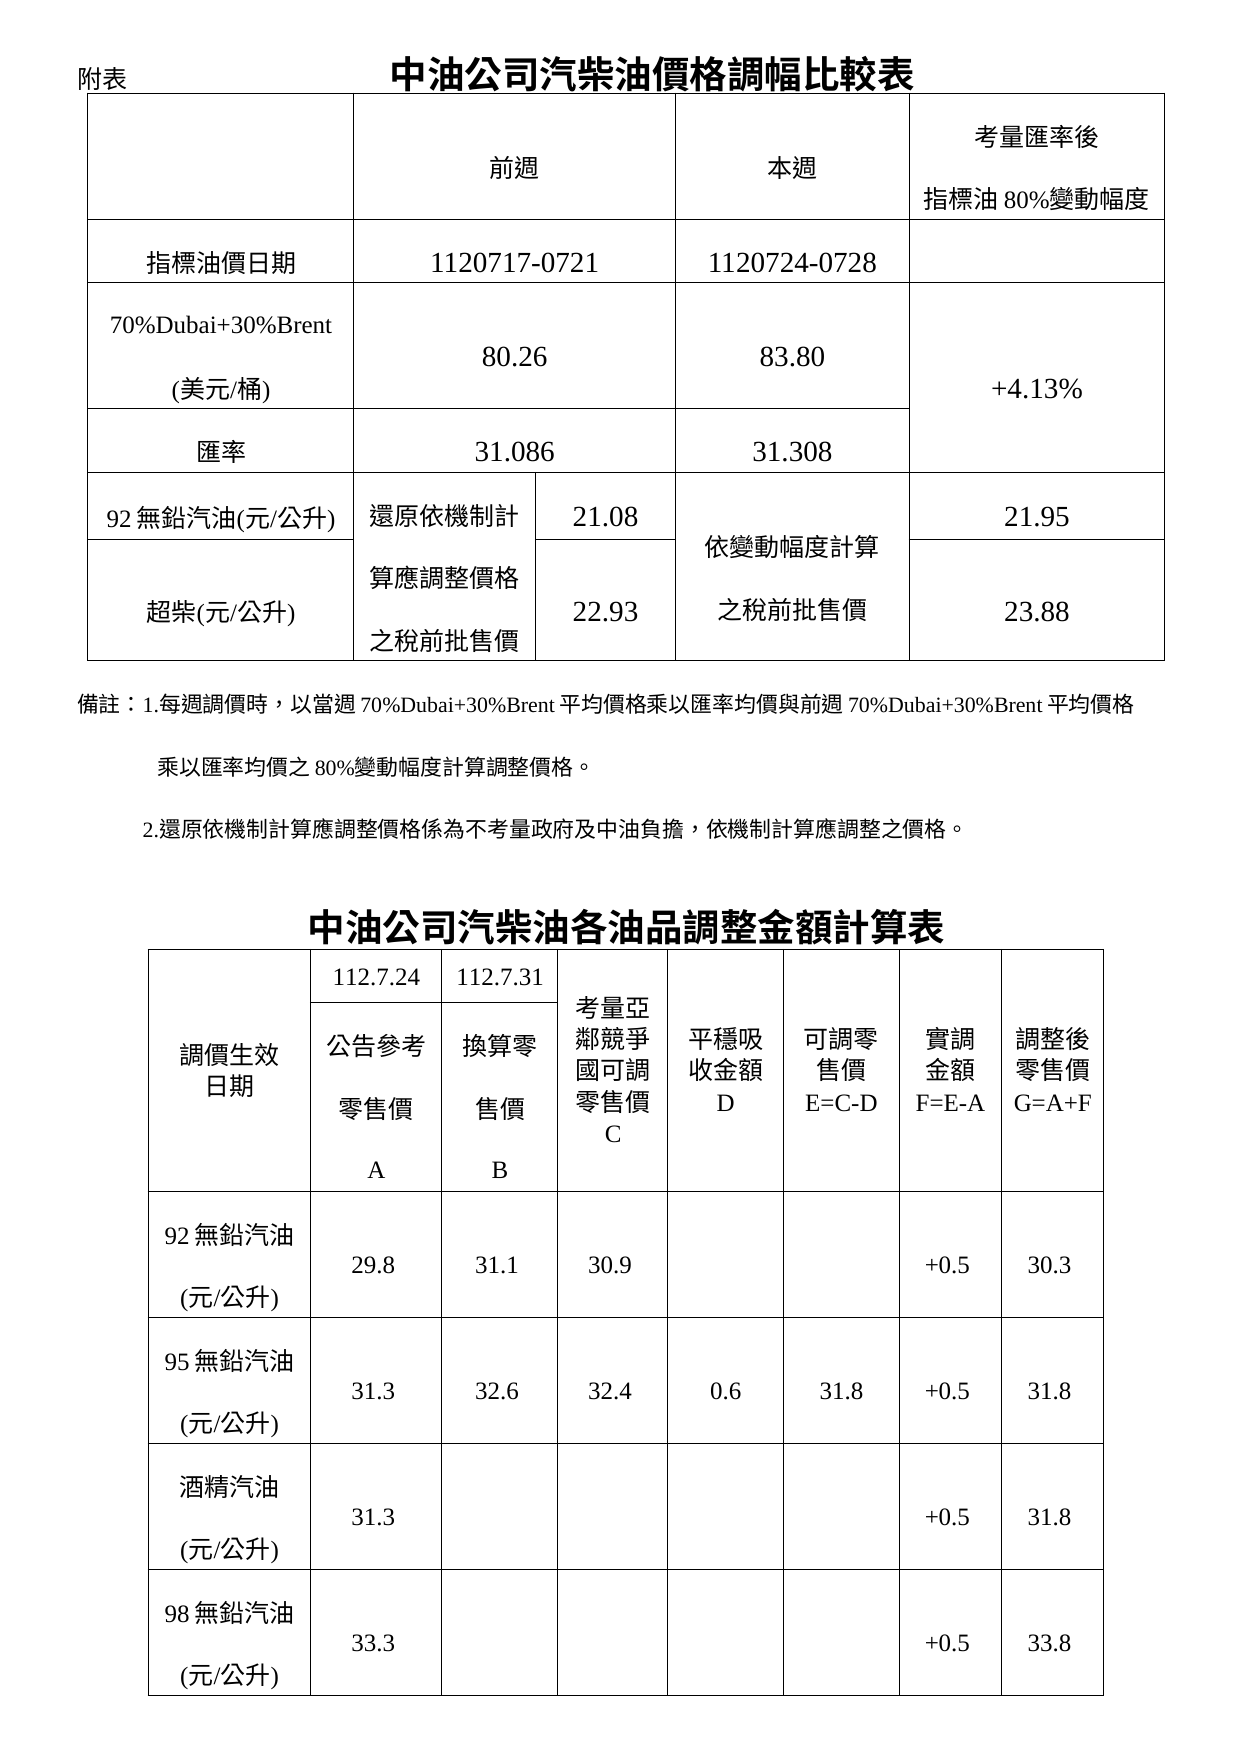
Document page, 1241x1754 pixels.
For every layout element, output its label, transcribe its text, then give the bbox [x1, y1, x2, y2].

table_cell 22.93 [536, 540, 675, 660]
table_cell [910, 220, 1164, 282]
table_cell 31.1 [442, 1192, 557, 1317]
table_cell 依變動幅度計算 之稅前批售價 [676, 473, 909, 660]
table_header 考量亞鄰競爭國可調零售價 C [558, 950, 667, 1191]
table_cell 31.8 [1002, 1318, 1103, 1443]
table_cell 指標油價日期 [88, 220, 353, 282]
table_cell [668, 1570, 783, 1695]
table_cell 換算零售價 B [442, 1003, 557, 1191]
table_cell 31.086 [354, 409, 675, 472]
text 附表 中油公司汽柴油價格調幅比較表 [77, 30, 1175, 93]
table_cell 匯率 [88, 409, 353, 472]
table_cell 31.8 [784, 1318, 899, 1443]
table_cell [442, 1444, 557, 1569]
table_cell 31.3 [311, 1318, 441, 1443]
table_cell [784, 1192, 899, 1317]
table_cell 23.88 [910, 540, 1164, 660]
table_cell [558, 1444, 667, 1569]
table_cell 0.6 [668, 1318, 783, 1443]
text 中油公司汽柴油各油品調整金額計算表 [77, 911, 1175, 949]
table_cell [558, 1570, 667, 1695]
table_cell 31.8 [1002, 1444, 1103, 1569]
table_header 調整後 零售價 G=A+F [1002, 950, 1103, 1191]
table_cell 70%Dubai+30%Brent (美元/桶) [88, 283, 353, 408]
table_cell 21.08 [536, 473, 675, 538]
table_cell 33.3 [311, 1570, 441, 1695]
table_cell +0.5 [900, 1444, 1001, 1569]
table_header 平穩吸收金額 D [668, 950, 783, 1191]
text 備註：1.每週調價時，以當週70%Dubai+30%Brent平均價格乘以匯率均價與前週70%Dubai+30%Brent平均價格 [77, 661, 1175, 724]
table_cell 超柴(元/公升) [88, 540, 353, 660]
table_cell 80.26 [354, 283, 675, 408]
table_cell 酒精汽油 (元/公升) [149, 1444, 310, 1569]
table_header 前週 [354, 94, 675, 219]
table_cell 1120717-0721 [354, 220, 675, 282]
table_cell 21.95 [910, 473, 1164, 538]
table_cell [668, 1192, 783, 1317]
table_cell 32.4 [558, 1318, 667, 1443]
table_cell [442, 1570, 557, 1695]
table_cell +0.5 [900, 1192, 1001, 1317]
table_header 本週 [676, 94, 909, 219]
table_header 可調零售價 E=C-D [784, 950, 899, 1191]
text 乘以匯率均價之80%變動幅度計算調整價格。 [157, 724, 1175, 786]
table_cell 32.6 [442, 1318, 557, 1443]
table_cell 92無鉛汽油(元/公升) [149, 1192, 310, 1317]
table_cell 1120724-0728 [676, 220, 909, 282]
table_cell 30.9 [558, 1192, 667, 1317]
table_cell [668, 1444, 783, 1569]
table_header [88, 94, 353, 219]
text 2.還原依機制計算應調整價格係為不考量政府及中油負擔，依機制計算應調整之價格。 [77, 786, 1175, 849]
table_header 實調 金額 F=E-A [900, 950, 1001, 1191]
table_cell 31.3 [311, 1444, 441, 1569]
table_cell 92無鉛汽油(元/公升) [88, 473, 353, 538]
table_header 考量匯率後 指標油80%變動幅度 [910, 94, 1164, 219]
table_cell 83.80 [676, 283, 909, 408]
table_cell 公告參考零售價 A [311, 1003, 441, 1191]
table_cell 31.308 [676, 409, 909, 472]
table_cell +4.13% [910, 283, 1164, 472]
table_cell 98無鉛汽油(元/公升) [149, 1570, 310, 1695]
table_header 112.7.31 [442, 950, 557, 1002]
table_cell 95無鉛汽油(元/公升) [149, 1318, 310, 1443]
table_cell [784, 1444, 899, 1569]
table_header 112.7.24 [311, 950, 441, 1002]
table_cell 還原依機制計算應調整價格之稅前批售價 [354, 473, 535, 660]
table_cell 29.8 [311, 1192, 441, 1317]
table_cell +0.5 [900, 1318, 1001, 1443]
table_cell +0.5 [900, 1570, 1001, 1695]
table_cell 33.8 [1002, 1570, 1103, 1695]
table_cell 30.3 [1002, 1192, 1103, 1317]
table_cell [784, 1570, 899, 1695]
table_header 調價生效 日期 [149, 950, 310, 1191]
